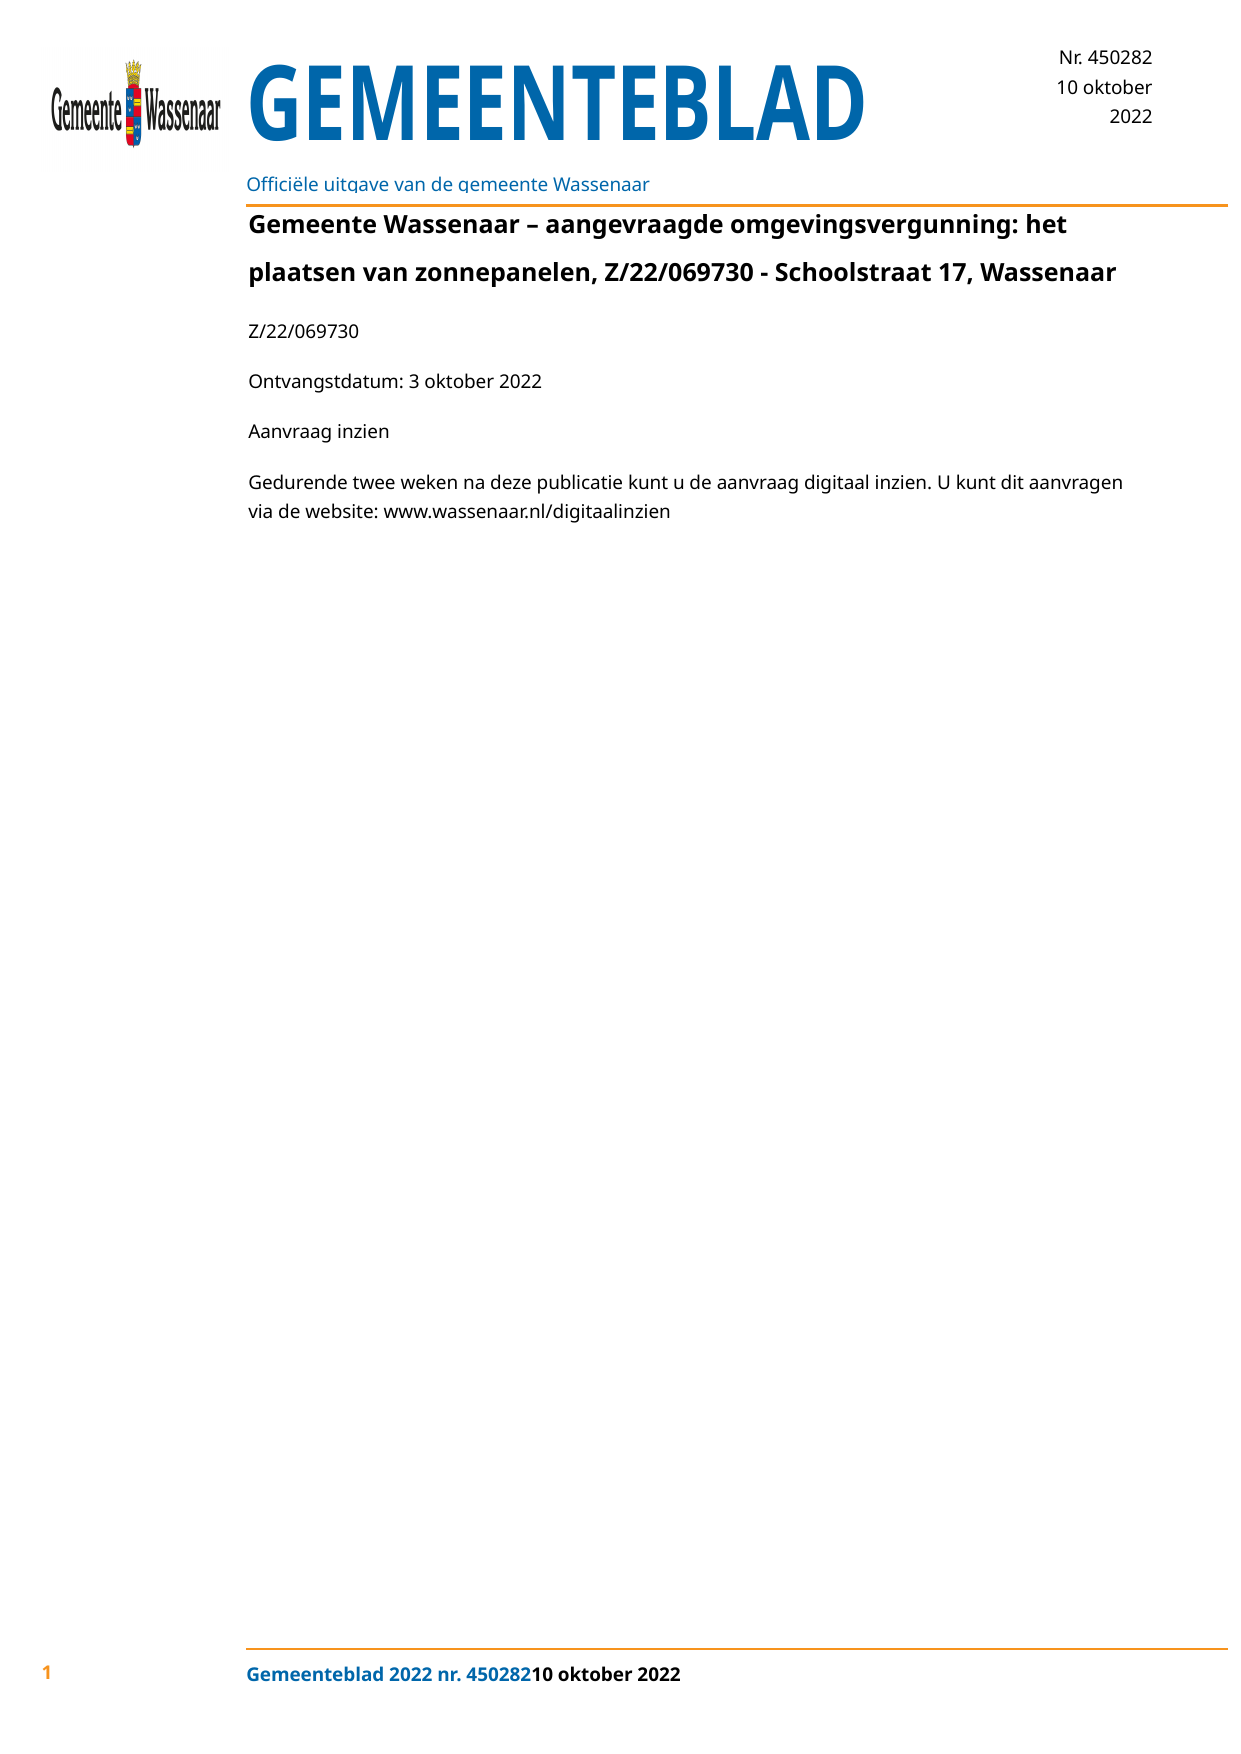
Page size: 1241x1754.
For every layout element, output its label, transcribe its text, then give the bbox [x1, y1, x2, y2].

text Z/22/069730 [248, 318, 1152, 344]
picture [41, 47, 231, 172]
text Gedurende twee weken na deze publicatie kunt u de aanvraag digitaal inzien. U kunt dit aanvragen via de website: www.wassenaar.nl/digitaalinzien [248, 469, 1152, 524]
text Gemeente Wassenaar – aangevraagde omgevingsvergunning: het plaatsen van zonnepanelen, Z/22/069730 - Schoolstraat 17, Wassenaar [248, 207, 1152, 288]
text Aanvraag inzien [248, 419, 1152, 444]
text Ontvangstdatum: 3 oktober 2022 [248, 368, 1152, 394]
